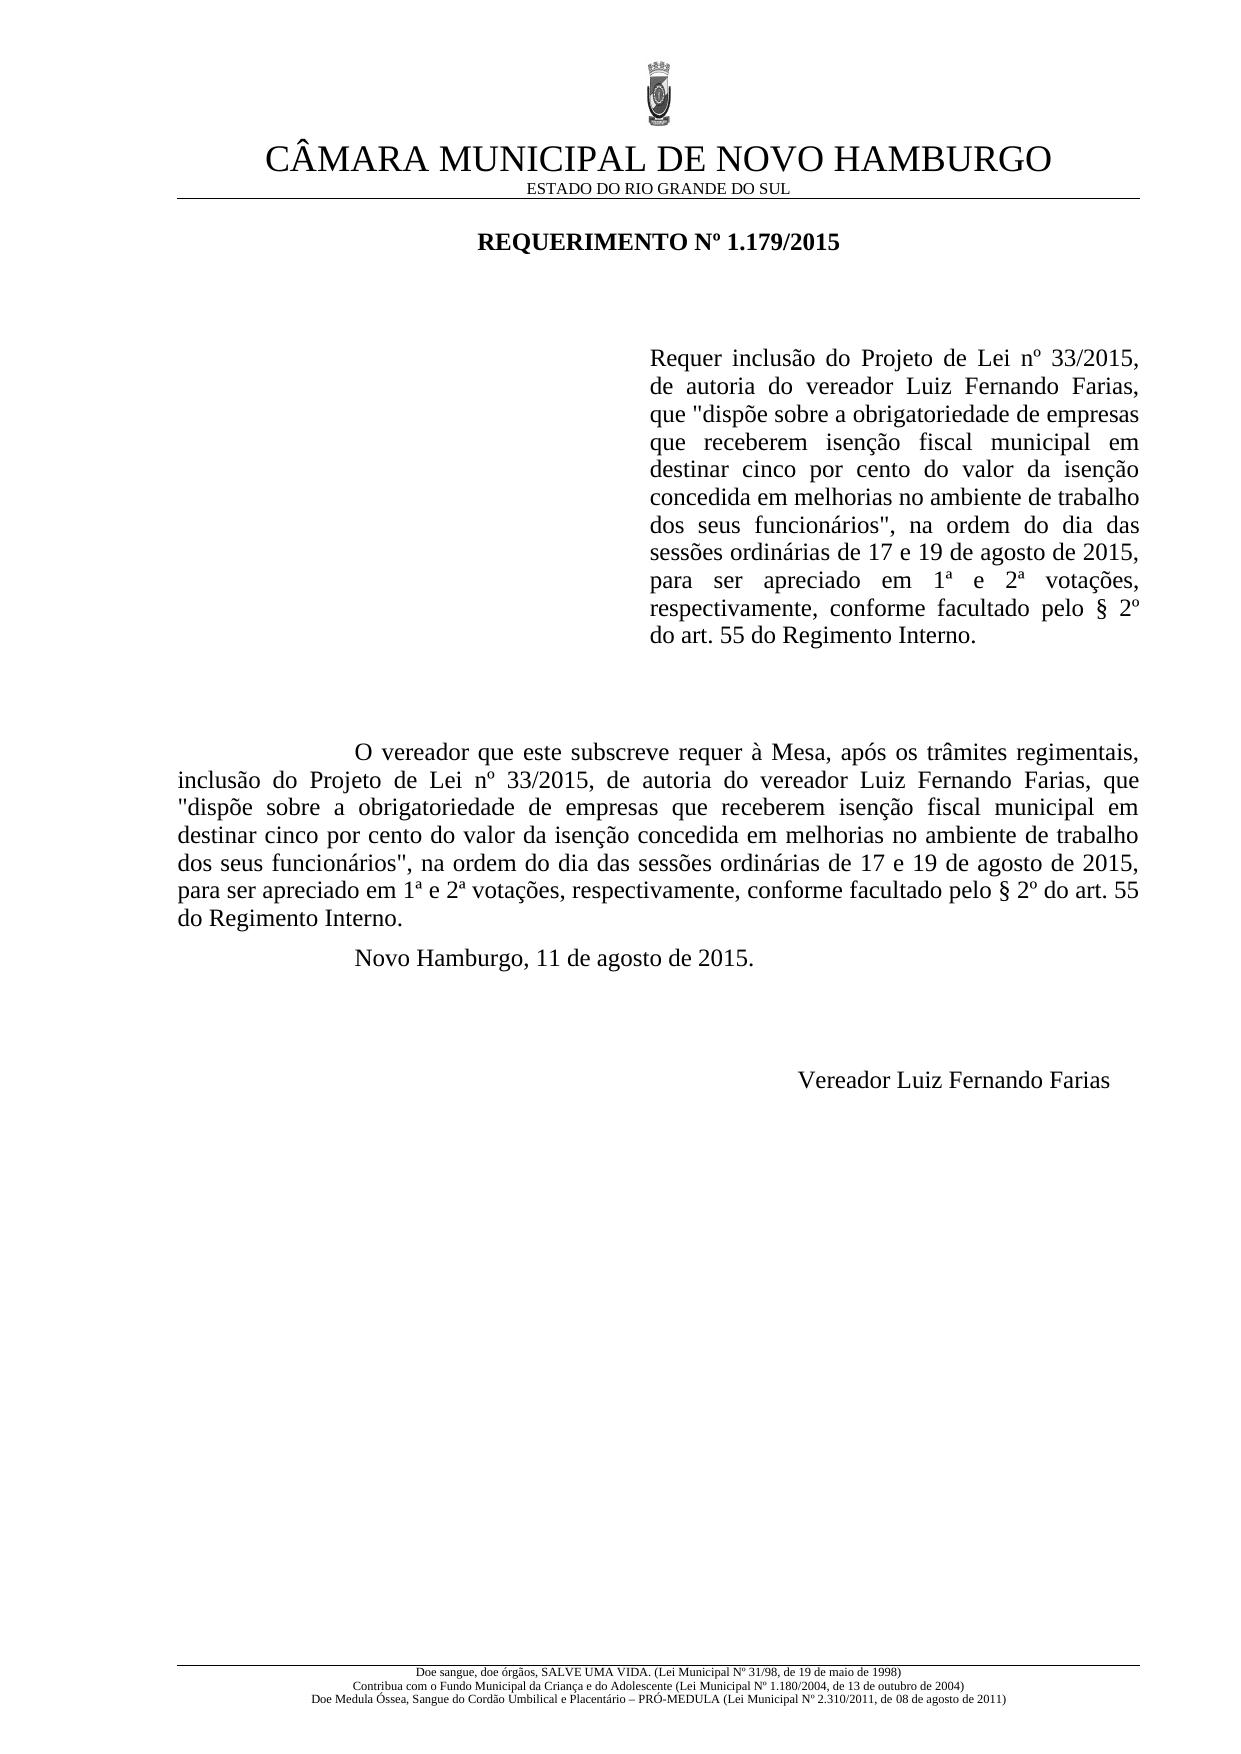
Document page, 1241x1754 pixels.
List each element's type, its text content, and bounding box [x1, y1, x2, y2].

text Requer inclusão do Projeto de Lei nº 33/2015, de autoria do vereador Luiz Fernando Farias, que "dispõe sobre a obrigatoriedade de empresas que receberem isenção fiscal municipal em destinar cinco por cento do valor da isenção concedida em melhorias no ambiente de trabalho dos seus funcionários", na ordem do dia das sessões ordinárias de 17 e 19 de agosto de 2015, para ser apreciado em 1ª e 2ª votações, respectivamente, conforme facultado pelo § 2º do art. 55 do Regimento Interno. [649, 344, 1140, 649]
text O vereador que este subscreve requer à Mesa, após os trâmites regimentais, inclusão do Projeto de Lei nº 33/2015, de autoria do vereador Luiz Fernando Farias, que "dispõe sobre a obrigatoriedade de empresas que receberem isenção fiscal municipal em destinar cinco por cento do valor da isenção concedida em melhorias no ambiente de trabalho dos seus funcionários", na ordem do dia das sessões ordinárias de 17 e 19 de agosto de 2015, para ser apreciado em 1ª e 2ª votações, respectivamente, conforme facultado pelo § 2º do art. 55 do Regimento Interno. [177, 738, 1140, 932]
text Novo Hamburgo, 11 de agosto de 2015. [177, 944, 1140, 972]
text REQUERIMENTO Nº 1.179/2015 [177, 228, 1140, 256]
text Vereador Luiz Fernando Farias [768, 1066, 1140, 1094]
